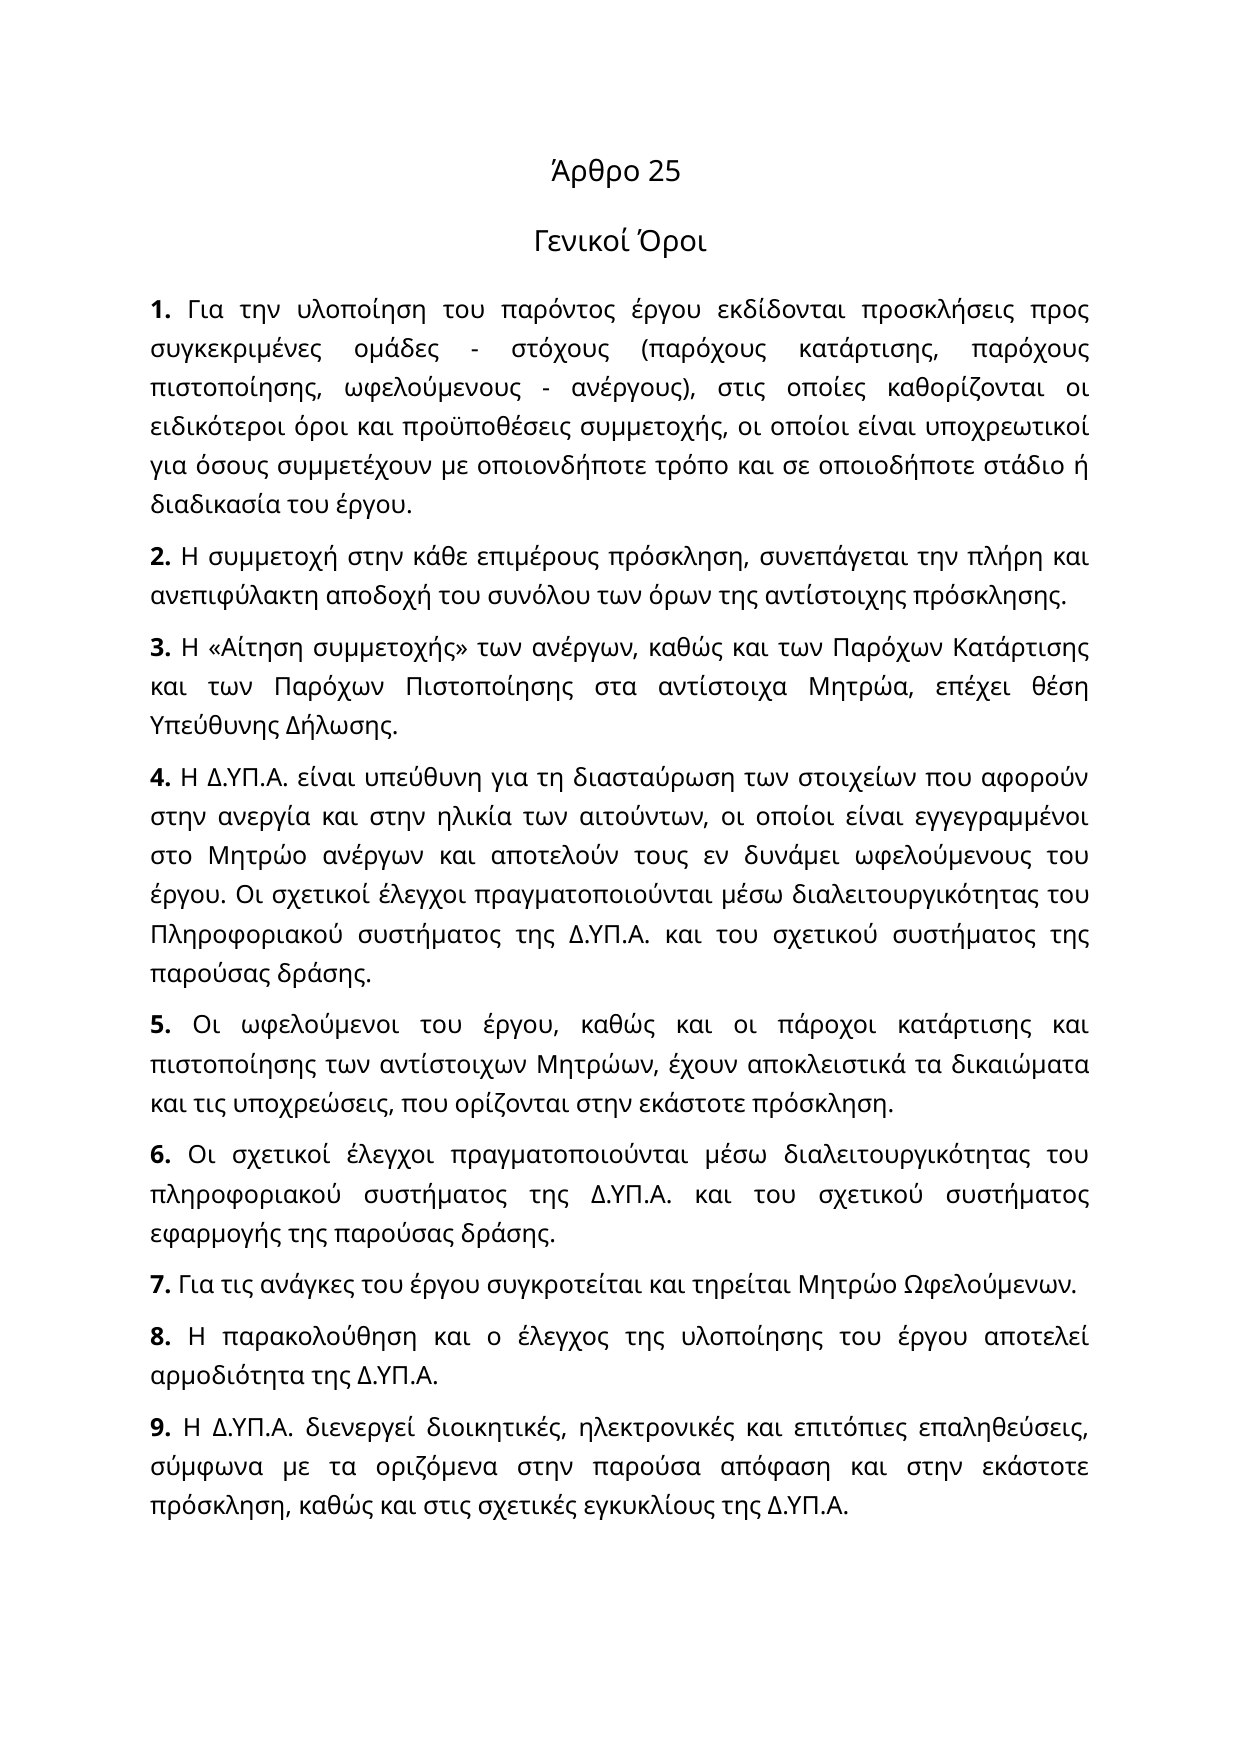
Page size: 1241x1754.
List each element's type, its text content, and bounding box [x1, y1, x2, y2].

subtitle Γενικοί Όροι [150, 221, 1090, 260]
text 8. H παρακολούθηση και ο έλεγχος της υλοποίησης του έργου αποτελεί αρμοδιότητα της Δ.ΥΠ.Α. [150, 1319, 1090, 1392]
text 6. Οι σχετικοί έλεγχοι πραγματοποιούνται μέσω διαλειτουργικότητας του πληροφοριακού συστήματος της Δ.ΥΠ.Α. και του σχετικού συστήματος εφαρμογής της παρούσας δράσης. [150, 1137, 1090, 1249]
text 7. Για τις ανάγκες του έργου συγκροτείται και τηρείται Μητρώο Ωφελούμενων. [150, 1267, 1090, 1301]
text 1. Για την υλοποίηση του παρόντος έργου εκδίδονται προσκλήσεις προς συγκεκριμένες ομάδες - στόχους (παρόχους κατάρτισης, παρόχους πιστοποίησης, ωφελούμενους - ανέργους), στις οποίες καθορίζονται οι ειδικότεροι όροι και προϋποθέσεις συμμετοχής, οι οποίοι είναι υποχρεωτικοί για όσους συμμετέχουν με οποιονδήποτε τρόπο και σε οποιοδήποτε στάδιο ή διαδικασία του έργου. [150, 291, 1090, 521]
text 4. Η Δ.ΥΠ.Α. είναι υπεύθυνη για τη διασταύρωση των στοιχείων που αφορούν στην ανεργία και στην ηλικία των αιτούντων, οι οποίοι είναι εγγεγραμμένοι στο Μητρώο ανέργων και αποτελούν τους εν δυνάμει ωφελούμενους του έργου. Οι σχετικοί έλεγχοι πραγματοποιούνται μέσω διαλειτουργικότητας του Πληροφοριακού συστήματος της Δ.ΥΠ.Α. και του σχετικού συστήματος της παρούσας δράσης. [150, 759, 1090, 989]
text 3. Η «Αίτηση συμμετοχής» των ανέργων, καθώς και των Παρόχων Κατάρτισης και των Παρόχων Πιστοποίησης στα αντίστοιχα Μητρώα, επέχει θέση Υπεύθυνης Δήλωσης. [150, 629, 1090, 742]
text 2. Η συμμετοχή στην κάθε επιμέρους πρόσκληση, συνεπάγεται την πλήρη και ανεπιφύλακτη αποδοχή του συνόλου των όρων της αντίστοιχης πρόσκλησης. [150, 539, 1090, 612]
text 5. Οι ωφελούμενοι του έργου, καθώς και οι πάροχοι κατάρτισης και πιστοποίησης των αντίστοιχων Μητρώων, έχουν αποκλειστικά τα δικαιώματα και τις υποχρεώσεις, που ορίζονται στην εκάστοτε πρόσκληση. [150, 1007, 1090, 1119]
subtitle Άρθρο 25 [150, 150, 1090, 190]
text 9. Η Δ.ΥΠ.Α. διενεργεί διοικητικές, ηλεκτρονικές και επιτόπιες επαληθεύσεις, σύμφωνα με τα οριζόμενα στην παρούσα απόφαση και στην εκάστοτε πρόσκληση, καθώς και στις σχετικές εγκυκλίους της Δ.ΥΠ.Α. [150, 1409, 1090, 1522]
